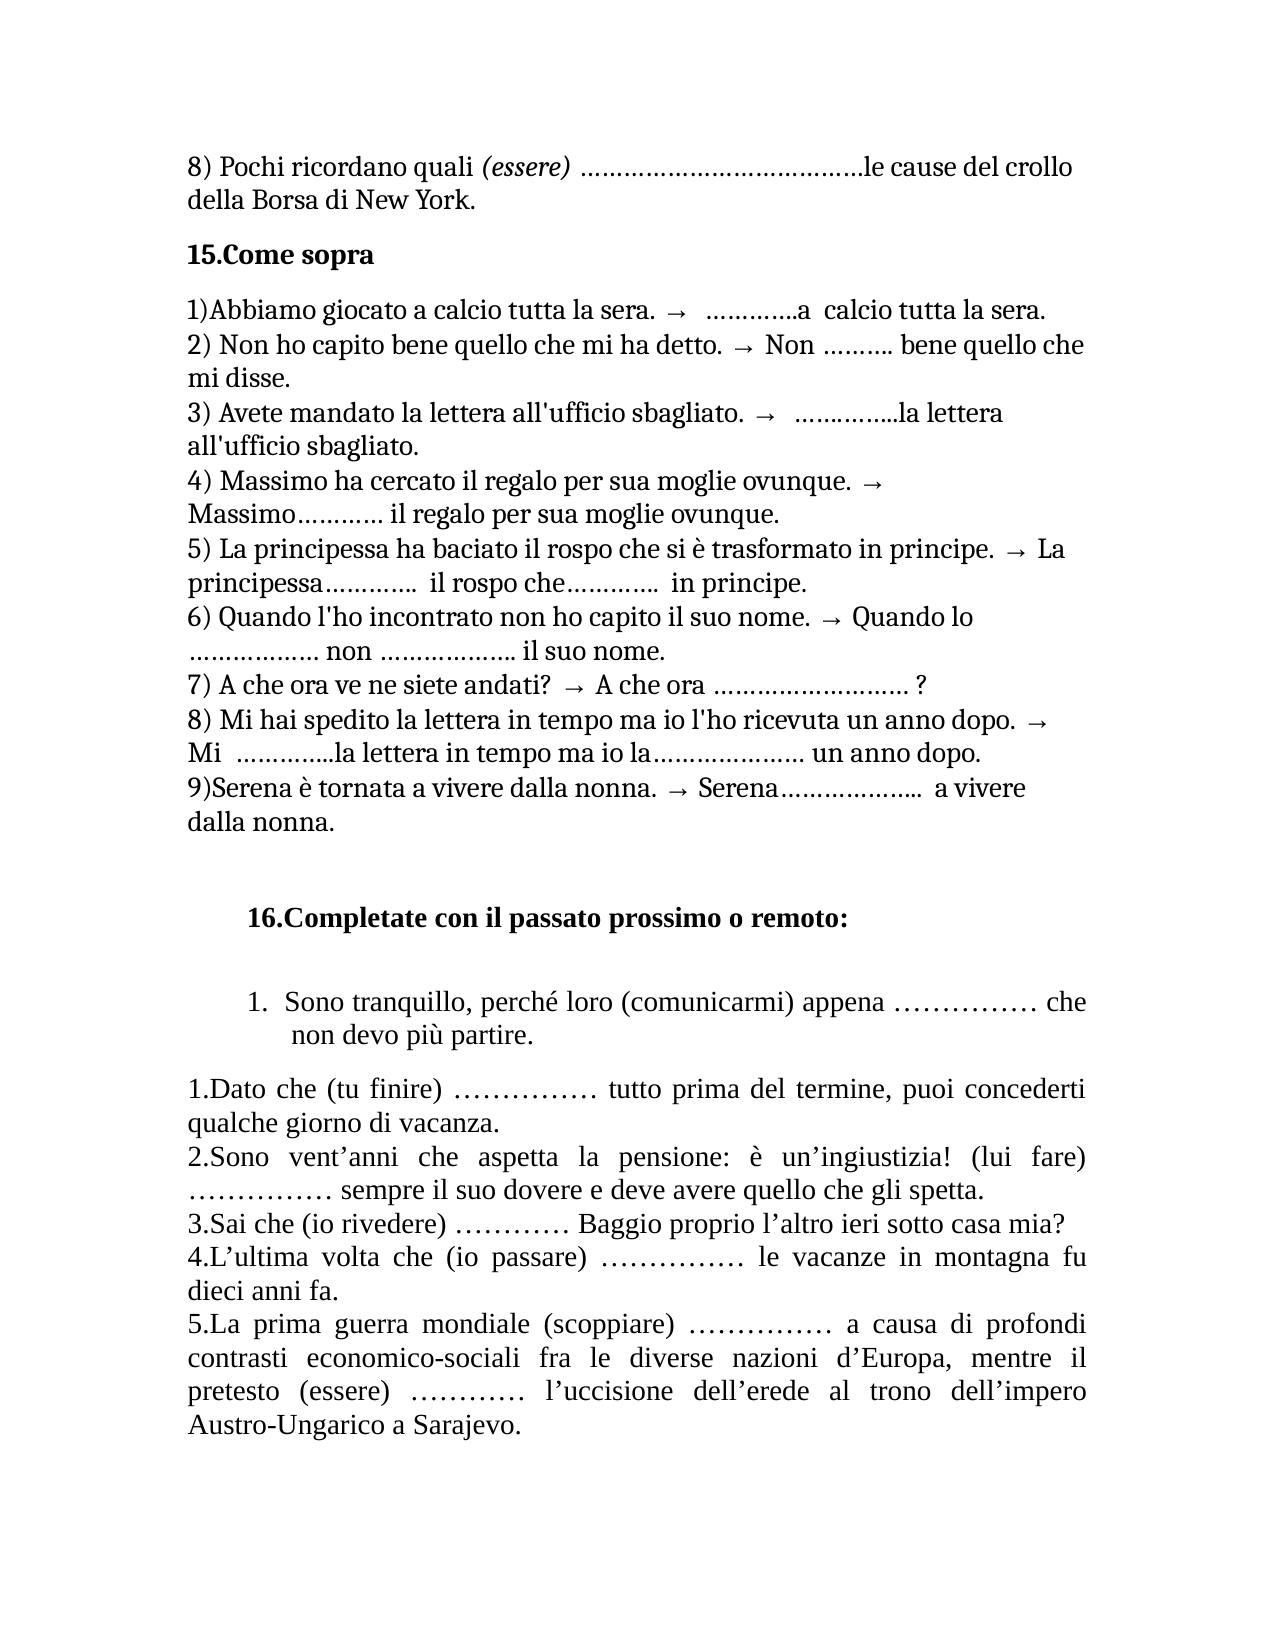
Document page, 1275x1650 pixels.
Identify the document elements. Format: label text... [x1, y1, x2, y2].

list Sono vent’anni che aspetta la pensione: è un’ingiustizia! (lui fare) …………… sempre il suo dovere e deve avere quello che gli spetta. [187, 1139, 1087, 1206]
text 1)Abbiamo giocato a calcio tutta la sera. → ………….a calcio tutta la sera. [187, 292, 1087, 327]
list L’ultima volta che (io passare) …………… le vacanze in montagna fu dieci anni fa. [187, 1239, 1087, 1306]
text 16.Completate con il passato prossimo o remoto: [247, 901, 1087, 934]
list La prima guerra mondiale (scoppiare) …………… a causa di profondi contrasti economico-sociali fra le diverse nazioni d’Europa, mentre il pretesto (essere) ………… l’uccisione dell’erede al trono dell’impero Austro-Ungarico a Sarajevo. [187, 1306, 1087, 1441]
list Dato che (tu finire) …………… tutto prima del termine, puoi concederti qualche giorno di vacanza. [187, 1072, 1087, 1139]
text 2) Non ho capito bene quello che mi ha detto. → Non ………. bene quello che mi disse. 3) Avete mandato la lettera all'ufficio sbagliato. → …….……..la lettera all'ufficio sbagliato. 4) Massimo ha cercato il regalo per sua moglie ovunque. → Massimo………… il regalo per sua moglie ovunque. 5) La principessa ha baciato il rospo che si è trasformato in principe. → La principessa…………. il rospo che…………. in principe. 6) Quando l'ho incontrato non ho capito il suo nome. → Quando lo ……………… non ………………. il suo nome. 7) A che ora ve ne siete andati? → A che ora ……………………… ? 8) Mi hai spedito la lettera in tempo ma io l'ho ricevuta un anno dopo. → Mi …………..la lettera in tempo ma io la………………… un anno dopo. 9)Serena è tornata a vivere dalla nonna. → Serena……………….. a vivere dalla nonna. [187, 327, 1087, 838]
list Sai che (io rivedere) ………… Baggio proprio l’altro ieri sotto casa mia? [187, 1206, 1087, 1239]
text 15.Come sopra [187, 238, 1087, 271]
text 8) Pochi ricordano quali (essere) …………………………………le cause del crollo della Borsa di New York. [187, 150, 1087, 217]
text 1. Sono tranquillo, perché loro (comunicarmi) appena …………… che non devo più partire. [247, 984, 1087, 1051]
